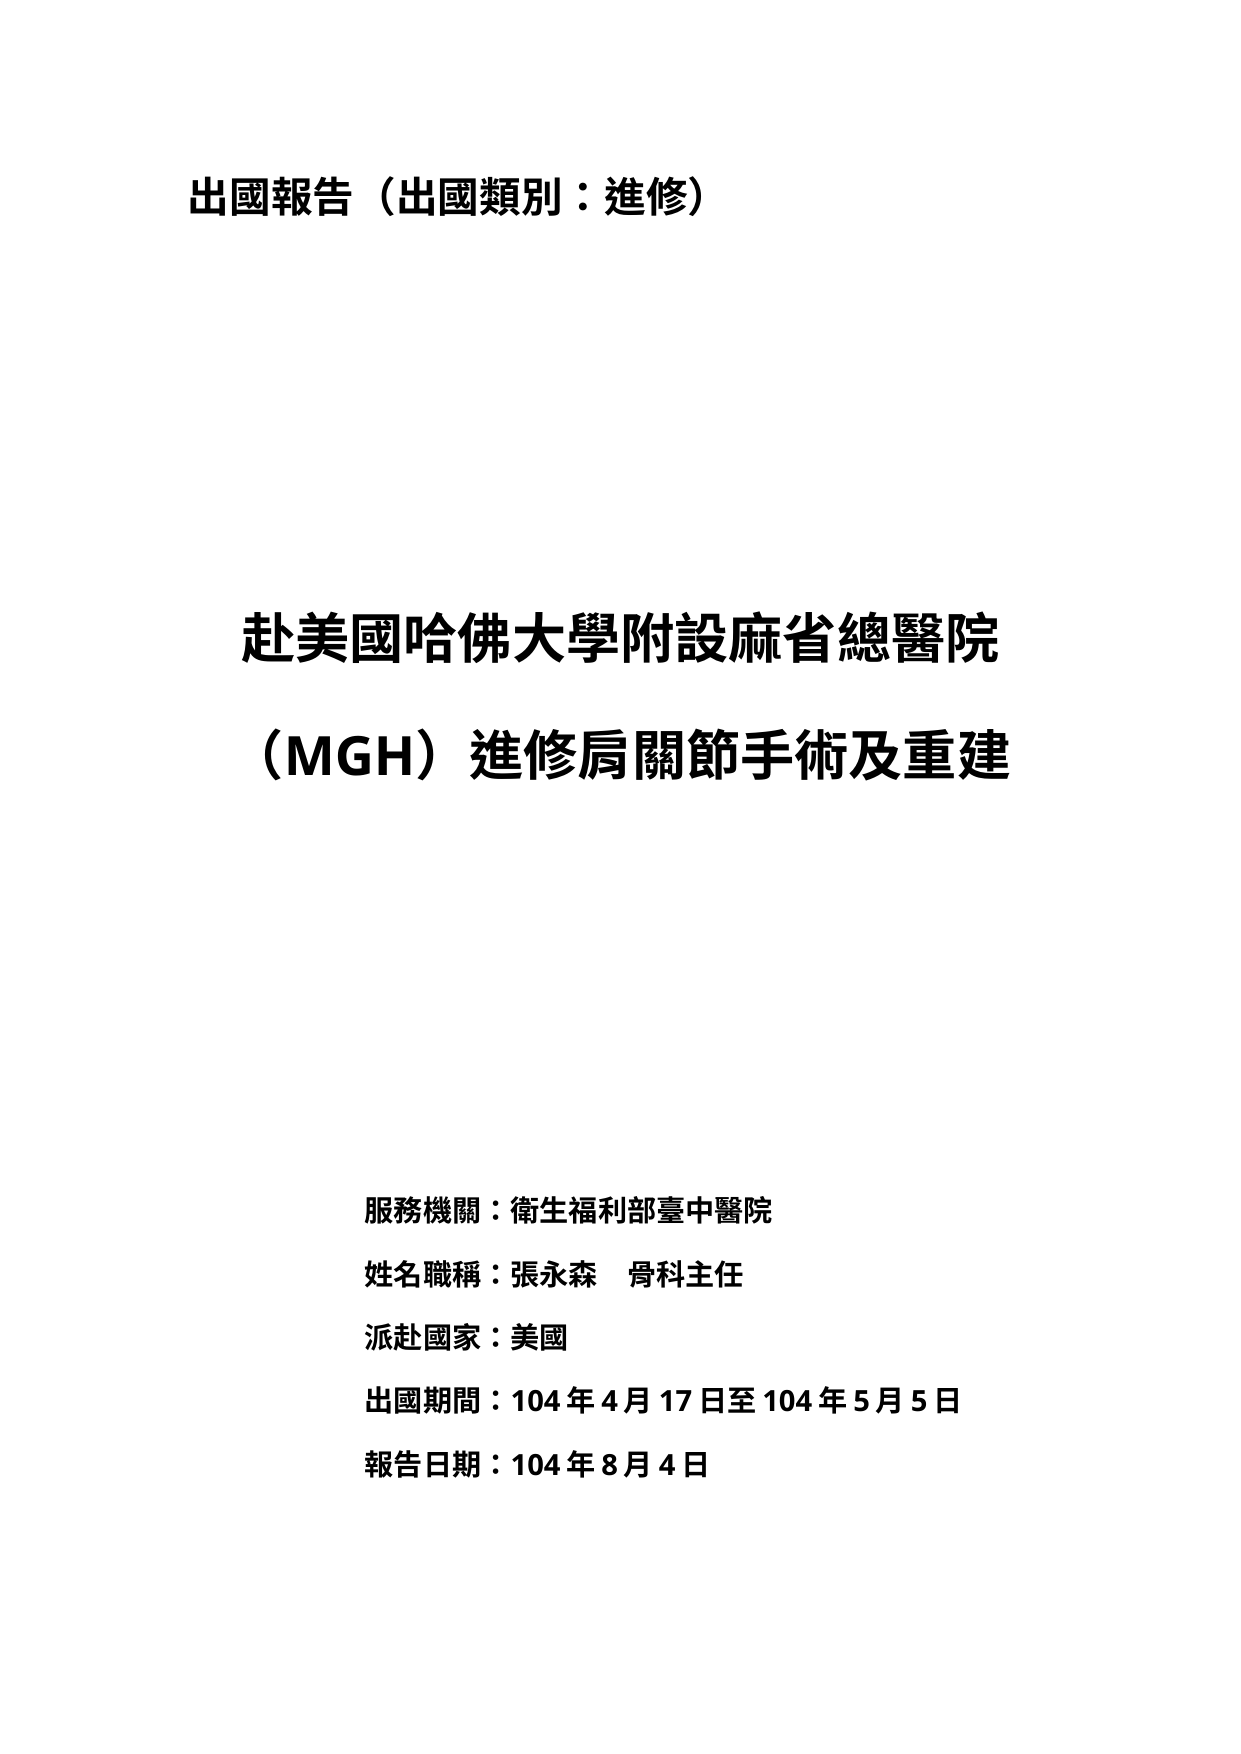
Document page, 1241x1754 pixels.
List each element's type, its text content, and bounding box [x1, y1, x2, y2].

text 出國報告（出國類別：進修） [187, 164, 1053, 225]
text 派赴國家：美國 [364, 1314, 1053, 1357]
text 姓名職稱：張永森 骨科主任 [364, 1251, 1053, 1293]
text 服務機關：衛生福利部臺中醫院 [364, 1188, 1053, 1230]
text 出國期間：104年4月17日至104年5月5日 [364, 1378, 1053, 1420]
text 赴美國哈佛大學附設麻省總醫院（MGH）進修肩關節手術及重建 [187, 595, 1053, 792]
text 報告日期：104年8月4日 [364, 1442, 1053, 1484]
